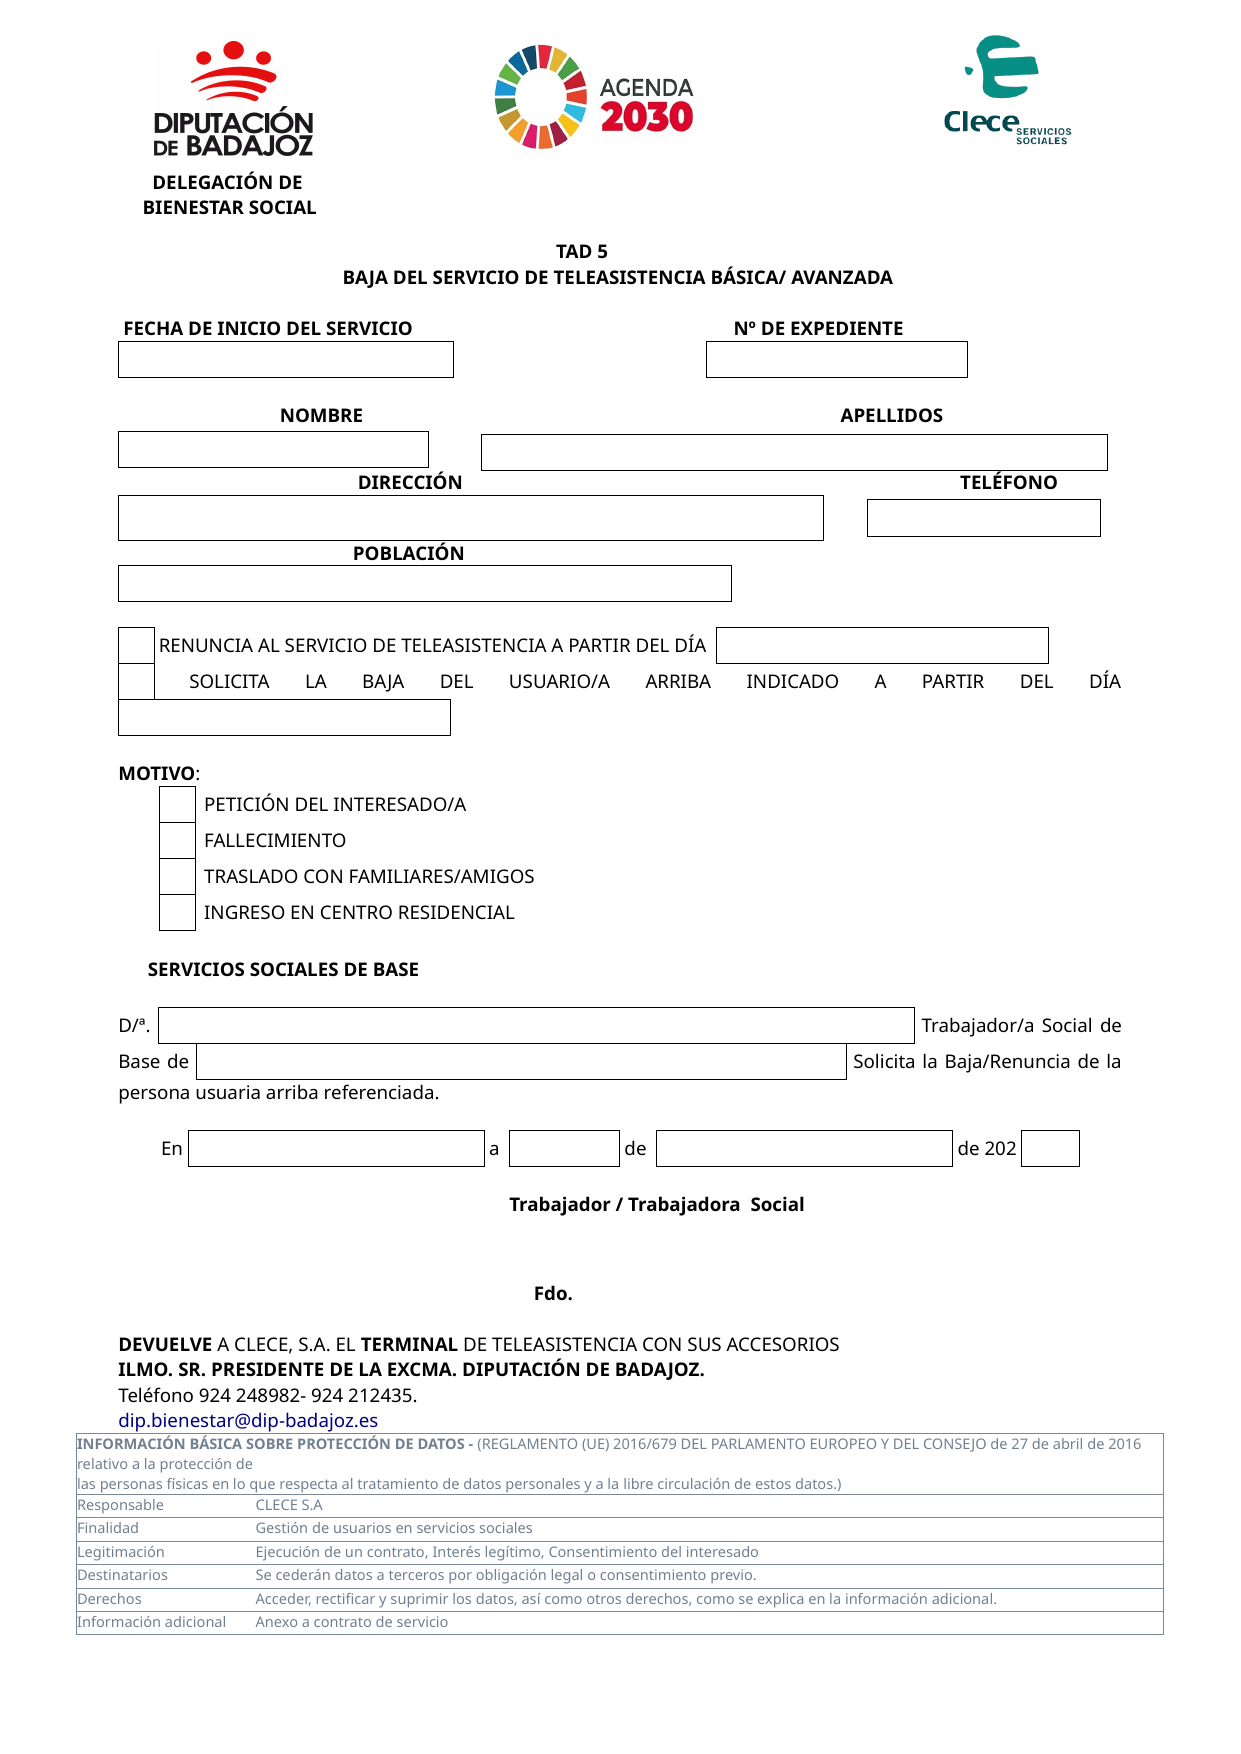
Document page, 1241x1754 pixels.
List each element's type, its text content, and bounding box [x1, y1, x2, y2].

text de 202 [953, 1130, 1021, 1166]
text Teléfono 924 248982- 924 212435. [118, 1382, 1122, 1407]
text a [485, 1130, 509, 1166]
table_cell Responsable [77, 1495, 255, 1517]
table_cell Anexo a contrato de servicio [255, 1612, 1163, 1634]
picture [931, 21, 1086, 158]
text [1080, 1130, 1122, 1166]
text TRASLADO CON FAMILIARES/AMIGOS [196, 858, 1122, 894]
text PETICIÓN DEL INTERESADO/A [196, 786, 1122, 822]
text INGRESO EN CENTRO RESIDENCIAL [196, 894, 1122, 930]
text TAD 5 [118, 238, 1122, 264]
table_cell Finalidad [77, 1518, 255, 1541]
picture [480, 44, 709, 149]
text En [118, 1130, 188, 1166]
text BIENESTAR SOCIAL [118, 195, 1122, 220]
text SOLICITA LA BAJA DEL USUARIO/A ARRIBA INDICADO A PARTIR DEL DÍA [155, 663, 1122, 735]
text SERVICIOS SOCIALES DE BASE [148, 956, 1122, 981]
text BAJA DEL SERVICIO DE TELEASISTENCIA BÁSICA/ AVANZADA [118, 264, 1122, 289]
table_cell Acceder, rectificar y suprimir los datos, así como otros derechos, como se explica en la información adicional. [255, 1589, 1163, 1611]
text RENUNCIA AL SERVICIO DE TELEASISTENCIA A PARTIR DEL DÍA [155, 627, 716, 663]
text DELEGACIÓN DE [118, 169, 1122, 195]
text D/ª. Trabajador/a Social de Base de Solicita la Baja/Renuncia de la persona usuaria arriba referenciada. [118, 1007, 1122, 1104]
text Fdo. [118, 1280, 1122, 1305]
table_cell Se cederán datos a terceros por obligación legal o consentimiento previo. [255, 1565, 1163, 1587]
table_cell CLECE S.A [255, 1495, 1163, 1517]
text dip.bienestar@dip-badajoz.es [118, 1407, 1122, 1433]
table_cell Derechos [77, 1589, 255, 1611]
text Trabajador / Trabajadora Social [118, 1192, 1122, 1217]
text DEVUELVE A CLECE, S.A. EL TERMINAL DE TELEASISTENCIA CON SUS ACCESORIOS [118, 1331, 1122, 1356]
text ILMO. SR. PRESIDENTE DE LA EXCMA. DIPUTACIÓN DE BADAJOZ. [118, 1356, 1122, 1382]
text DIRECCIÓN TELÉFONO [148, 470, 1122, 495]
table_cell Información adicional [77, 1612, 255, 1634]
text FECHA DE INICIO DEL SERVICIO Nº DE EXPEDIENTE [118, 315, 1122, 341]
table_cell Ejecución de un contrato, Interés legítimo, Consentimiento del interesado [255, 1542, 1163, 1564]
text de [620, 1130, 656, 1166]
table_header INFORMACIÓN BÁSICA SOBRE PROTECCIÓN DE DATOS - (REGLAMENTO (UE) 2016/679 DEL PARLAMENTO EUROPEO Y DEL CONSEJO de 27 de abril de 2016 relativo a la protección de las personas físicas en lo que respecta al tratamiento de datos personales y a la libre circulación de estos datos.) [77, 1434, 1163, 1494]
table_cell Gestión de usuarios en servicios sociales [255, 1518, 1163, 1541]
text FALLECIMIENTO [196, 822, 1122, 858]
table_cell Destinatarios [77, 1565, 255, 1587]
text [1049, 627, 1122, 663]
text POBLACIÓN [148, 540, 1122, 565]
table_cell Legitimación [77, 1542, 255, 1564]
text NOMBRE APELLIDOS [148, 402, 1122, 428]
text MOTIVO: [118, 761, 1122, 786]
